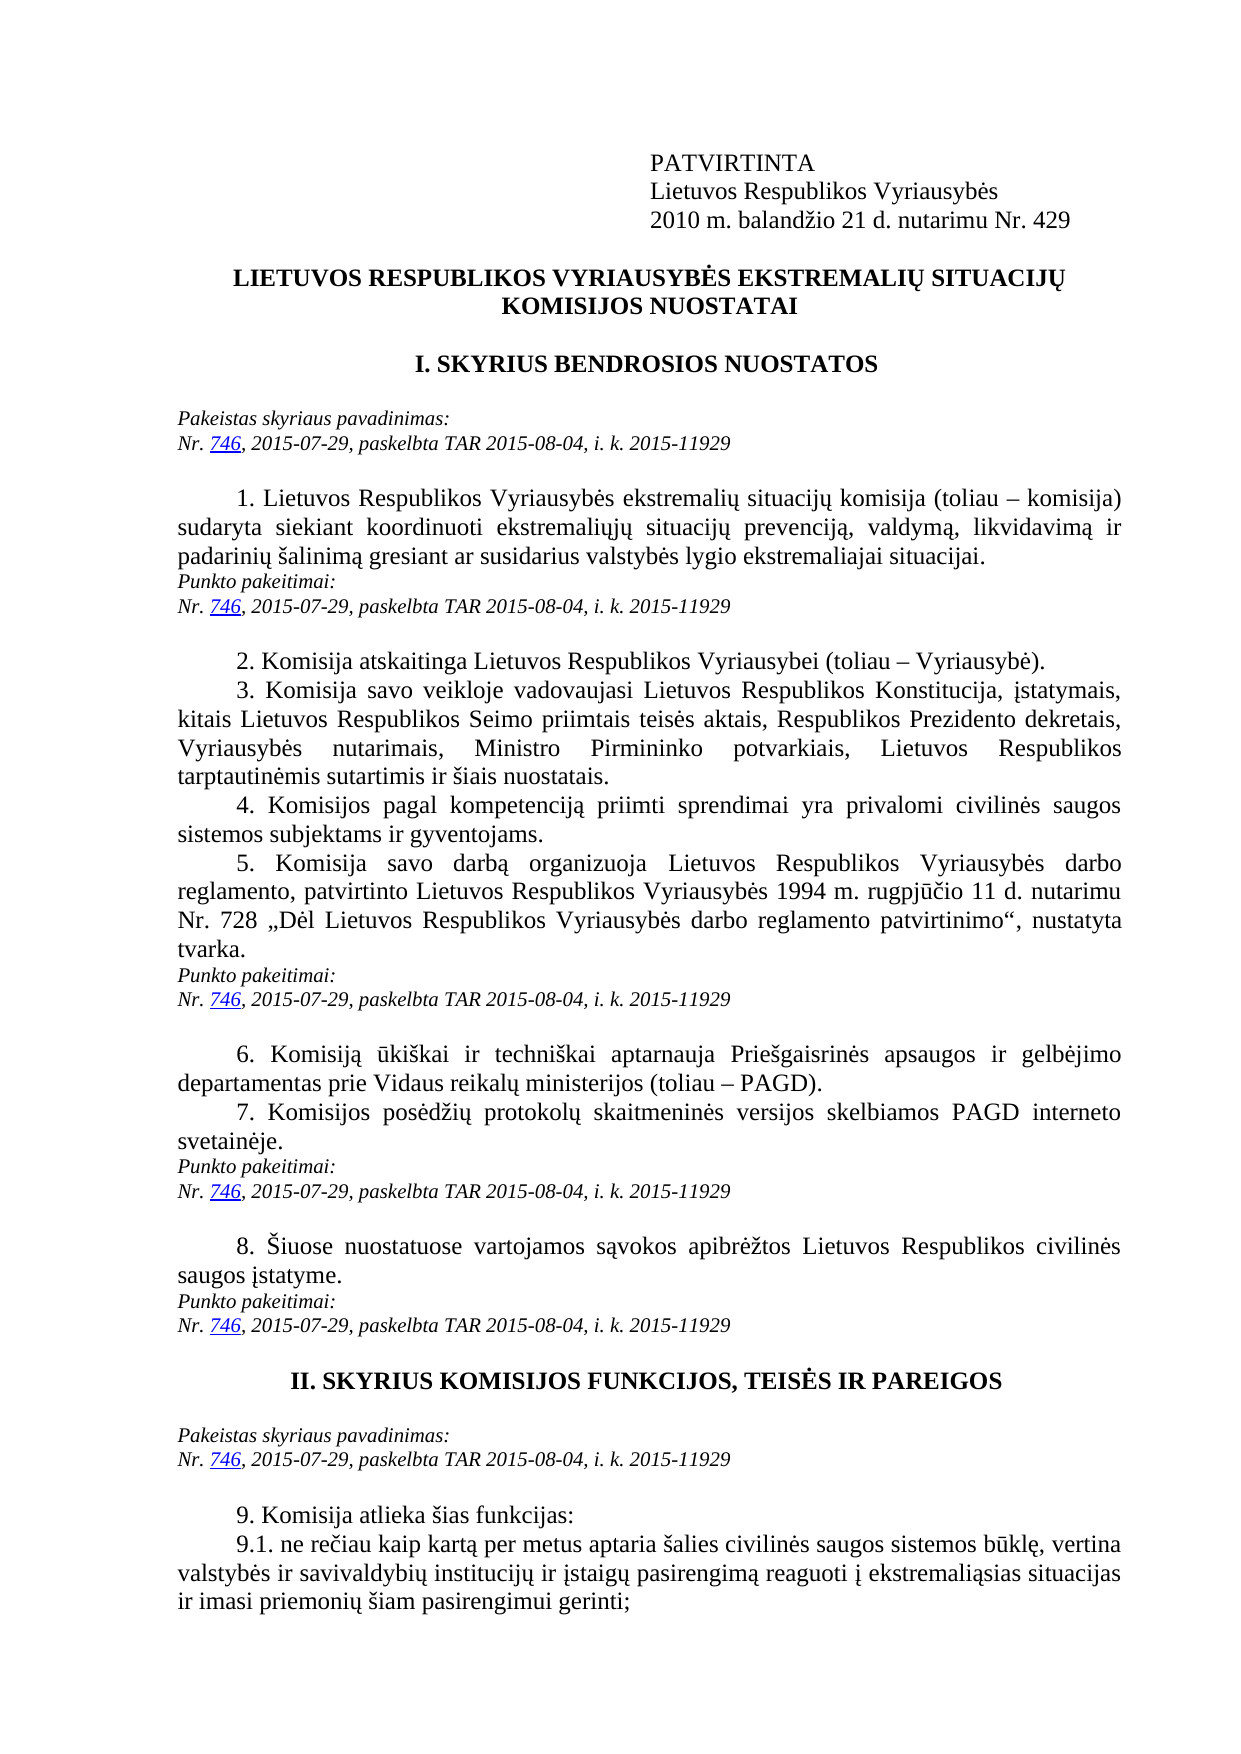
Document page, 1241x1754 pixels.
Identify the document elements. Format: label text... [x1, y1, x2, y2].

text 8. Šiuose nuostatuose vartojamos sąvokos apibrėžtos Lietuvos Respublikos civilinės saugos įstatyme. [177, 1231, 1122, 1289]
text 7. Komisijos posėdžių protokolų skaitmeninės versijos skelbiamos PAGD interneto svetainėje. [177, 1097, 1122, 1154]
text Nr. 746, 2015-07-29, paskelbta TAR 2015-08-04, i. k. 2015-11929 [177, 987, 1122, 1011]
text Nr. 746, 2015-07-29, paskelbta TAR 2015-08-04, i. k. 2015-11929 [177, 430, 1122, 454]
text Nr. 746, 2015-07-29, paskelbta TAR 2015-08-04, i. k. 2015-11929 [177, 1313, 1122, 1337]
text Nr. 746, 2015-07-29, paskelbta TAR 2015-08-04, i. k. 2015-11929 [177, 1178, 1122, 1203]
text Patvirtinta [650, 148, 1122, 176]
text 1. Lietuvos Respublikos Vyriausybės ekstremalių situacijų komisija (toliau – komisija) sudaryta siekiant koordinuoti ekstremaliųjų situacijų prevenciją, valdymą, likvidavimą ir padarinių šalinimą gresiant ar susidarius valstybės lygio ekstremaliajai situacijai. [177, 483, 1122, 569]
text 2010 m. balandžio 21 d. nutarimu Nr. 429 [650, 205, 1122, 234]
text 5. Komisija savo darbą organizuoja Lietuvos Respublikos Vyriausybės darbo reglamento, patvirtinto Lietuvos Respublikos Vyriausybės 1994 m. rugpjūčio 11 d. nutarimu Nr. 728 „Dėl Lietuvos Respublikos Vyriausybės darbo reglamento patvirtinimo“, nustatyta tvarka. [177, 848, 1122, 963]
text I. SKYRIUS BENDROSIOS NUOSTATOS [177, 349, 1122, 378]
text Punkto pakeitimai: [177, 963, 1122, 987]
text Lietuvos Respublikos Vyriausybės [650, 176, 1122, 205]
text LIETUVOS RESPUBLIKOS VYRIAUSYBĖS EKSTREMALIŲ SITUACIJŲ KOMISIJOS NUOSTATAI [177, 263, 1122, 320]
text Punkto pakeitimai: [177, 1289, 1122, 1313]
text 2. Komisija atskaitinga Lietuvos Respublikos Vyriausybei (toliau – Vyriausybė). [177, 646, 1122, 675]
text 4. Komisijos pagal kompetenciją priimti sprendimai yra privalomi civilinės saugos sistemos subjektams ir gyventojams. [177, 790, 1122, 848]
text Pakeistas skyriaus pavadinimas: [177, 1423, 1122, 1447]
text Punkto pakeitimai: [177, 569, 1122, 593]
text 6. Komisiją ūkiškai ir techniškai aptarnauja Priešgaisrinės apsaugos ir gelbėjimo departamentas prie Vidaus reikalų ministerijos (toliau – PAGD). [177, 1039, 1122, 1097]
text Punkto pakeitimai: [177, 1154, 1122, 1178]
text 3. Komisija savo veikloje vadovaujasi Lietuvos Respublikos Konstitucija, įstatymais, kitais Lietuvos Respublikos Seimo priimtais teisės aktais, Respublikos Prezidento dekretais, Vyriausybės nutarimais, Ministro Pirmininko potvarkiais, Lietuvos Respublikos tarptautinėmis sutartimis ir šiais nuostatais. [177, 675, 1122, 790]
text 9.1. ne rečiau kaip kartą per metus aptaria šalies civilinės saugos sistemos būklę, vertina valstybės ir savivaldybių institucijų ir įstaigų pasirengimą reaguoti į ekstremaliąsias situacijas ir imasi priemonių šiam pasirengimui gerinti; [177, 1529, 1122, 1615]
subtitle II. SKYRIUS KOMISIJOS FUNKCIJOS, TEISĖS IR PAREIGOS [177, 1366, 1122, 1394]
text 9. Komisija atlieka šias funkcijas: [177, 1500, 1122, 1529]
text Nr. 746, 2015-07-29, paskelbta TAR 2015-08-04, i. k. 2015-11929 [177, 593, 1122, 618]
text Nr. 746, 2015-07-29, paskelbta TAR 2015-08-04, i. k. 2015-11929 [177, 1447, 1122, 1471]
text Pakeistas skyriaus pavadinimas: [177, 406, 1122, 430]
